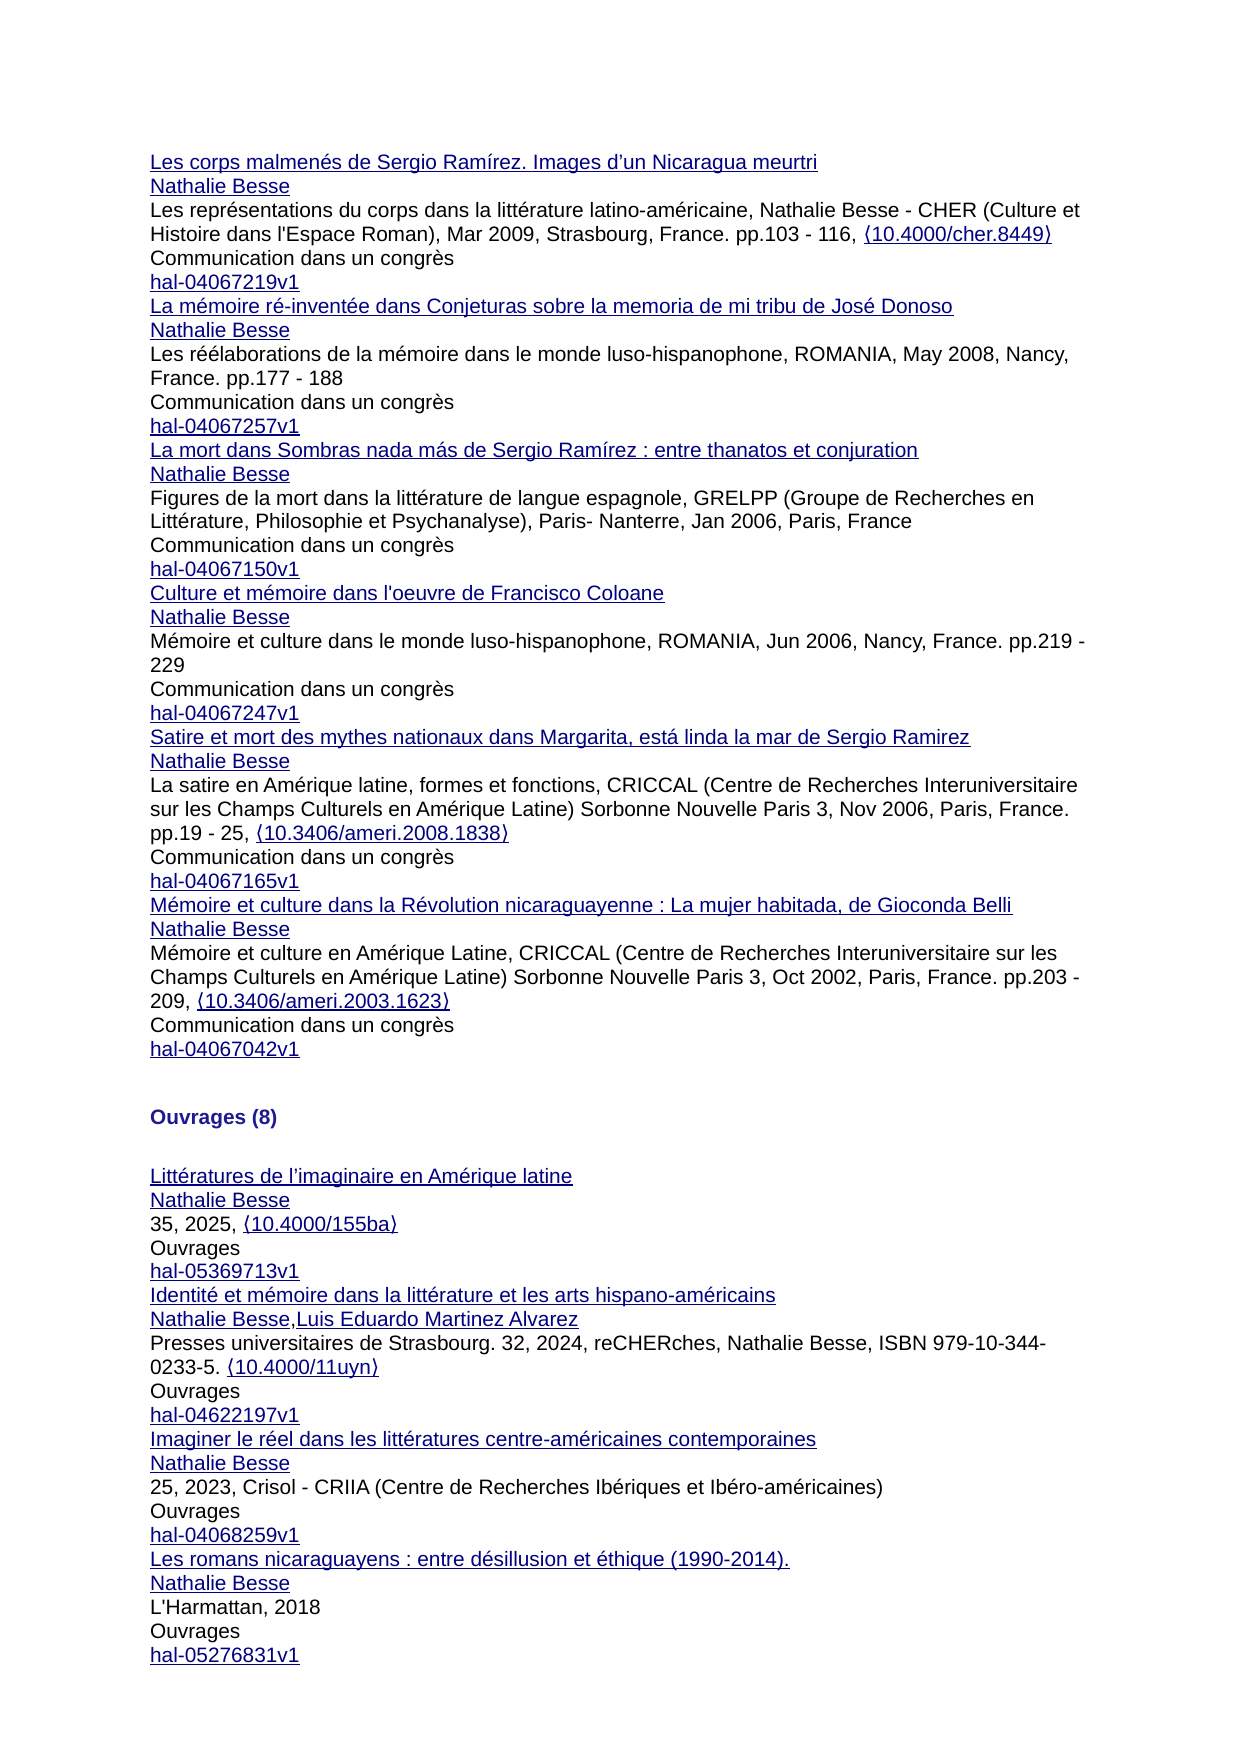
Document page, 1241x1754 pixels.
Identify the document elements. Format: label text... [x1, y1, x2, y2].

table_cell Culture et mémoire dans l'oeuvre de Francisco Coloane Nathalie Besse Mémoire et culture dans le monde luso-hispanophone, ROMANIA, Jun 2006, Nancy, France. pp.219 - 229 Communication dans un congrès hal-04067247v1 [150, 581, 1090, 725]
table_cell Satire et mort des mythes nationaux dans Margarita, está linda la mar de Sergio Ramirez Nathalie Besse La satire en Amérique latine, formes et fonctions, CRICCAL (Centre de Recherches Interuniversitaire sur les Champs Culturels en Amérique Latine) Sorbonne Nouvelle Paris 3, Nov 2006, Paris, France. pp.19 - 25, ⟨10.3406/ameri.2008.1838⟩ Communication dans un congrès hal-04067165v1 [150, 725, 1090, 893]
table_header Littératures de l’imaginaire en Amérique latine Nathalie Besse 35, 2025, ⟨10.4000/155ba⟩ Ouvrages hal-05369713v1 [150, 1164, 1090, 1283]
table_cell Imaginer le réel dans les littératures centre-américaines contemporaines Nathalie Besse 25, 2023, Crisol - CRIIA (Centre de Recherches Ibériques et Ibéro-américaines) Ouvrages hal-04068259v1 [150, 1427, 1090, 1547]
table_cell Mémoire et culture dans la Révolution nicaraguayenne : La mujer habitada, de Gioconda Belli Nathalie Besse Mémoire et culture en Amérique Latine, CRICCAL (Centre de Recherches Interuniversitaire sur les Champs Culturels en Amérique Latine) Sorbonne Nouvelle Paris 3, Oct 2002, Paris, France. pp.203 - 209, ⟨10.3406/ameri.2003.1623⟩ Communication dans un congrès hal-04067042v1 [150, 893, 1090, 1060]
table_cell La mort dans Sombras nada más de Sergio Ramírez : entre thanatos et conjuration Nathalie Besse Figures de la mort dans la littérature de langue espagnole, GRELPP (Groupe de Recherches en Littérature, Philosophie et Psychanalyse), Paris- Nanterre, Jan 2006, Paris, France Communication dans un congrès hal-04067150v1 [150, 438, 1090, 581]
table_cell Les corps malmenés de Sergio Ramírez. Images d’un Nicaragua meurtri Nathalie Besse Les représentations du corps dans la littérature latino-américaine, Nathalie Besse - CHER (Culture et Histoire dans l'Espace Roman), Mar 2009, Strasbourg, France. pp.103 - 116, ⟨10.4000/cher.8449⟩ Communication dans un congrès hal-04067219v1 [150, 150, 1090, 294]
table_cell Les romans nicaraguayens : entre désillusion et éthique (1990-2014). Nathalie Besse L'Harmattan, 2018 Ouvrages hal-05276831v1 [150, 1547, 1090, 1667]
subtitle Ouvrages (8) [150, 1105, 1090, 1129]
table_cell La mémoire ré-inventée dans Conjeturas sobre la memoria de mi tribu de José Donoso Nathalie Besse Les réélaborations de la mémoire dans le monde luso-hispanophone, ROMANIA, May 2008, Nancy, France. pp.177 - 188 Communication dans un congrès hal-04067257v1 [150, 294, 1090, 437]
table_cell Identité et mémoire dans la littérature et les arts hispano-américains Nathalie Besse,Luis Eduardo Martinez Alvarez Presses universitaires de Strasbourg. 32, 2024, reCHERches, Nathalie Besse, ISBN 979-10-344-0233-5. ⟨10.4000/11uyn⟩ Ouvrages hal-04622197v1 [150, 1283, 1090, 1427]
